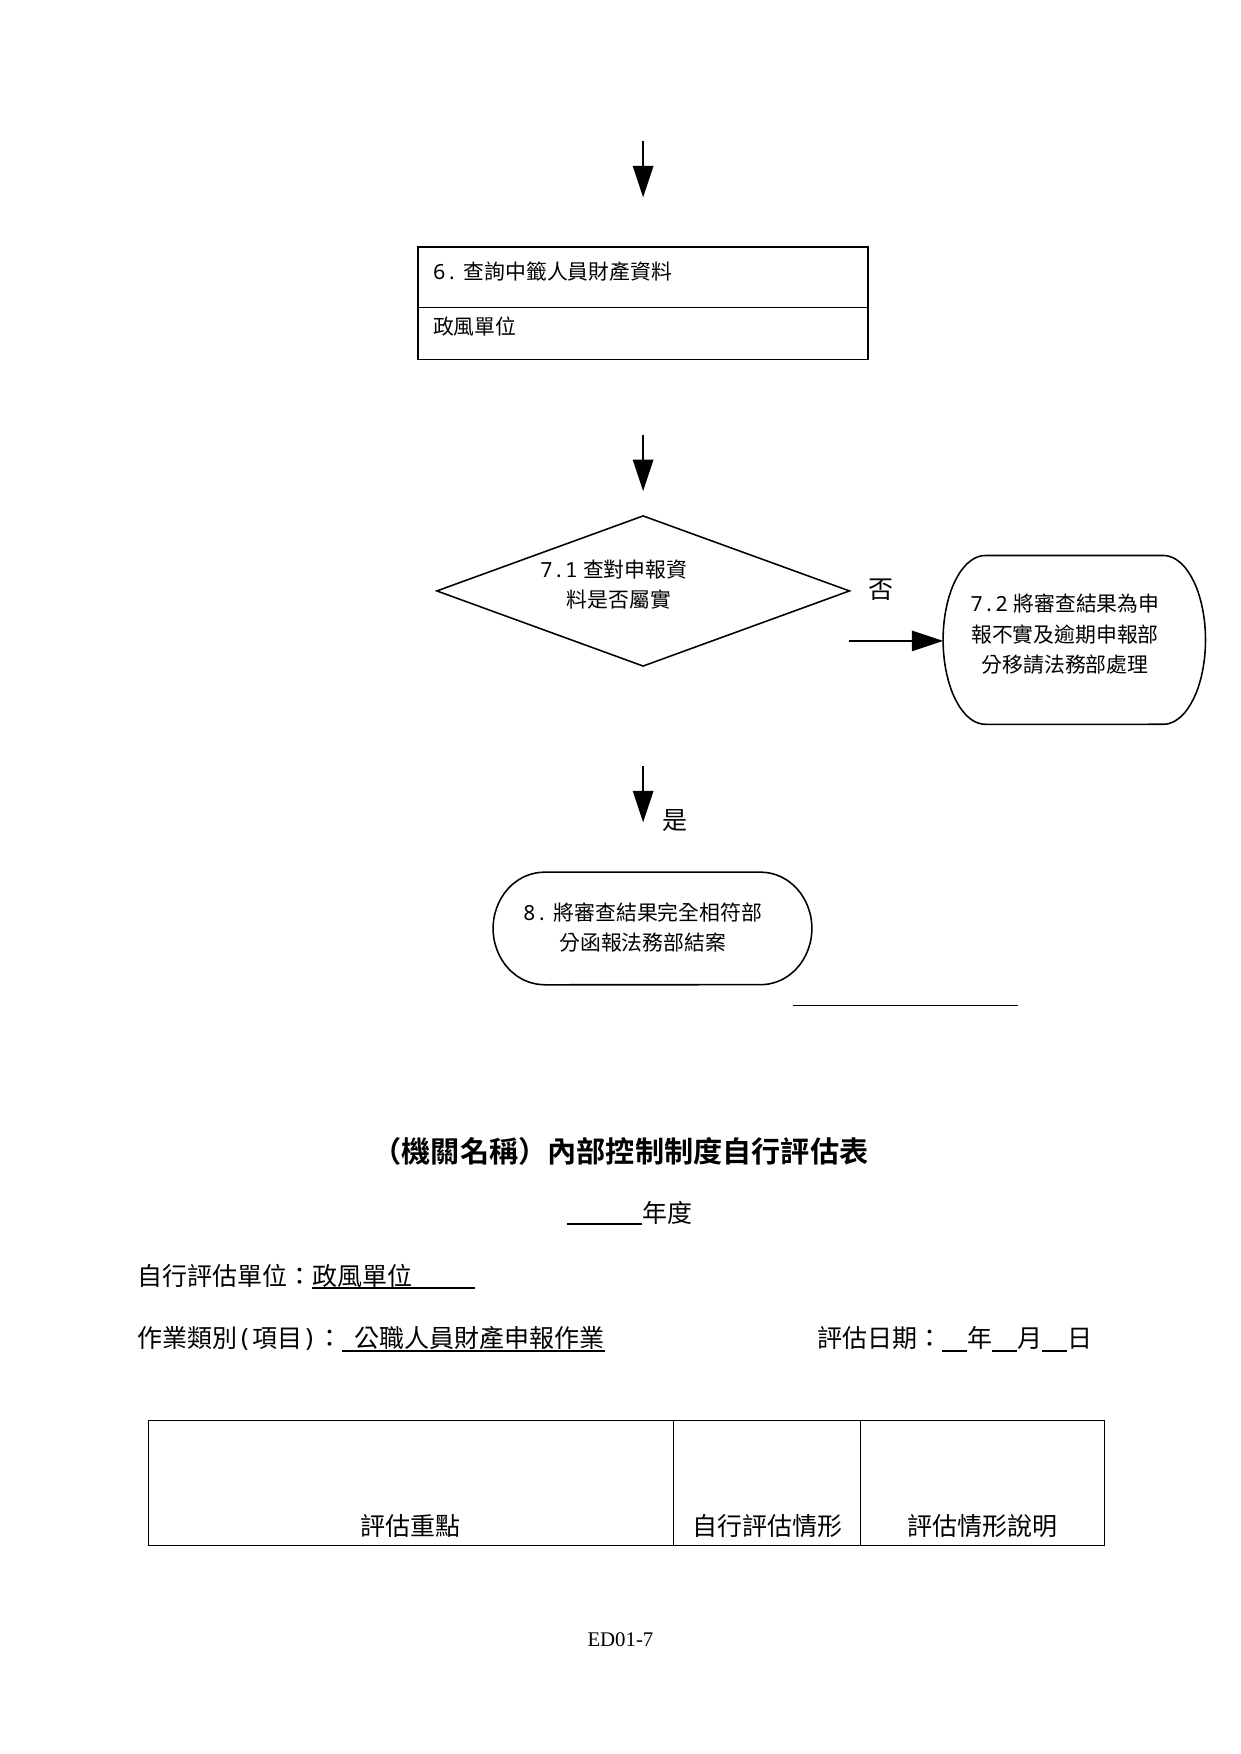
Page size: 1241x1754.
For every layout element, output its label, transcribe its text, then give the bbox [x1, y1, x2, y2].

text 否 [868, 578, 898, 603]
text （機關名稱）內部控制制度自行評估表 [118, 1108, 1122, 1170]
text 自行評估單位：政風單位 [137, 1233, 1122, 1295]
table_header 自行評估情形 [674, 1421, 860, 1545]
table_header 評估情形說明 [861, 1421, 1104, 1545]
text 作業類別(項目)： 公職人員財產申報作業 評估日期： 年 月 日 [137, 1295, 1122, 1358]
text 是 [662, 810, 691, 835]
text 年度 [137, 1170, 1122, 1233]
table_header 評估重點 [149, 1421, 673, 1545]
